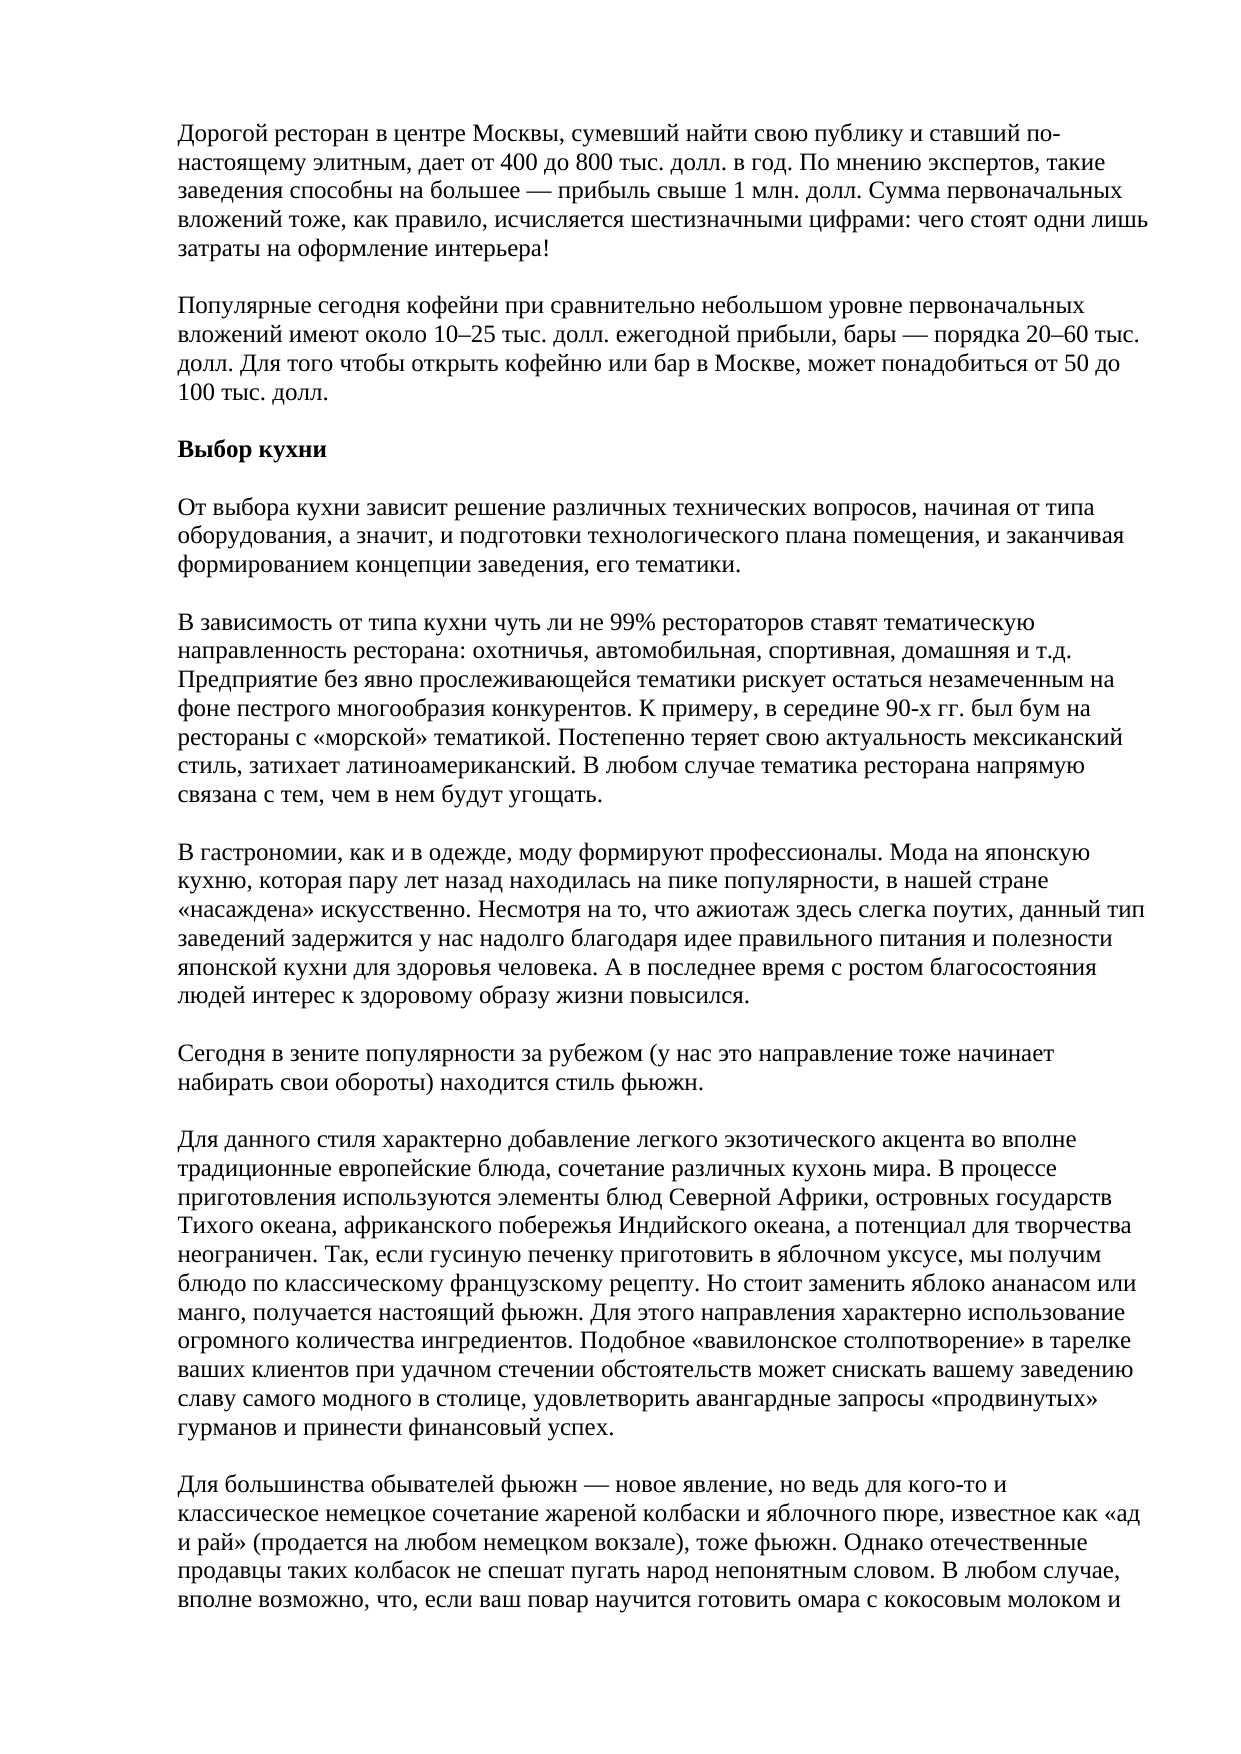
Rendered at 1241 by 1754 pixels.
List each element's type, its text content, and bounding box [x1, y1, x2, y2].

text Для большинства обывателей фьюжн — новое явление, но ведь для кого-то и классическое немецкое сочетание жареной колбаски и яблочного пюре, известное как «ад и рай» (продается на любом немецком вокзале), тоже фьюжн. Однако отечественные продавцы таких колбасок не спешат пугать народ непонятным словом. В любом случае, вполне возможно, что, если ваш повар научится готовить омара с кокосовым молоком и [177, 1469, 1152, 1613]
text Сегодня в зените популярности за рубежом (у нас это направление тоже начинает набирать свои обороты) находится стиль фьюжн. [177, 1038, 1152, 1096]
text Популярные сегодня кофейни при сравнительно небольшом уровне первоначальных вложений имеют около 10–25 тыс. долл. ежегодной прибыли, бары — порядка 20–60 тыс. долл. Для того чтобы открыть кофейню или бар в Москве, может понадобиться от 50 до 100 тыс. долл. [177, 291, 1152, 406]
text Для данного стиля характерно добавление легкого экзотического акцента во вполне традиционные европейские блюда, сочетание различных кухонь мира. В процессе приготовления используются элементы блюд Северной Африки, островных государств Тихого океана, африканского побережья Индийского океана, а потенциал для творчества неограничен. Так, если гусиную печенку приготовить в яблочном уксусе, мы получим блюдо по классическому французскому рецепту. Но стоит заменить яблоко ананасом или манго, получается настоящий фьюжн. Для этого направления характерно использование огромного количества ингредиентов. Подобное «вавилонское столпотворение» в тарелке ваших клиентов при удачном стечении обстоятельств может снискать вашему заведению славу самого модного в столице, удовлетворить авангардные запросы «продвинутых» гурманов и принести финансовый успех. [177, 1124, 1152, 1441]
text От выбора кухни зависит решение различных технических вопросов, начиная от типа оборудования, а значит, и подготовки технологического плана помещения, и заканчивая формированием концепции заведения, его тематики. [177, 492, 1152, 578]
text Выбор кухни [177, 434, 1152, 463]
text Дорогой ресторан в центре Москвы, сумевший найти свою публику и ставший по-настоящему элитным, дает от 400 до 800 тыс. долл. в год. По мнению экспертов, такие заведения способны на большее — прибыль свыше 1 млн. долл. Сумма первоначальных вложений тоже, как правило, исчисляется шестизначными цифрами: чего стоят одни лишь затраты на оформление интерьера! [177, 118, 1152, 262]
text В зависимость от типа кухни чуть ли не 99% рестораторов ставят тематическую направленность ресторана: охотничья, автомобильная, спортивная, домашняя и т.д. Предприятие без явно прослеживающейся тематики рискует остаться незамеченным на фоне пестрого многообразия конкурентов. К примеру, в середине 90-х гг. был бум на рестораны с «морской» тематикой. Постепенно теряет свою актуальность мексиканский стиль, затихает латиноамериканский. В любом случае тематика ресторана напрямую связана с тем, чем в нем будут угощать. [177, 607, 1152, 808]
text В гастрономии, как и в одежде, моду формируют профессионалы. Мода на японскую кухню, которая пару лет назад находилась на пике популярности, в нашей стране «насаждена» искусственно. Несмотря на то, что ажиотаж здесь слегка поутих, данный тип заведений задержится у нас надолго благодаря идее правильного питания и полезности японской кухни для здоровья человека. А в последнее время с ростом благосостояния людей интерес к здоровому образу жизни повысился. [177, 837, 1152, 1009]
